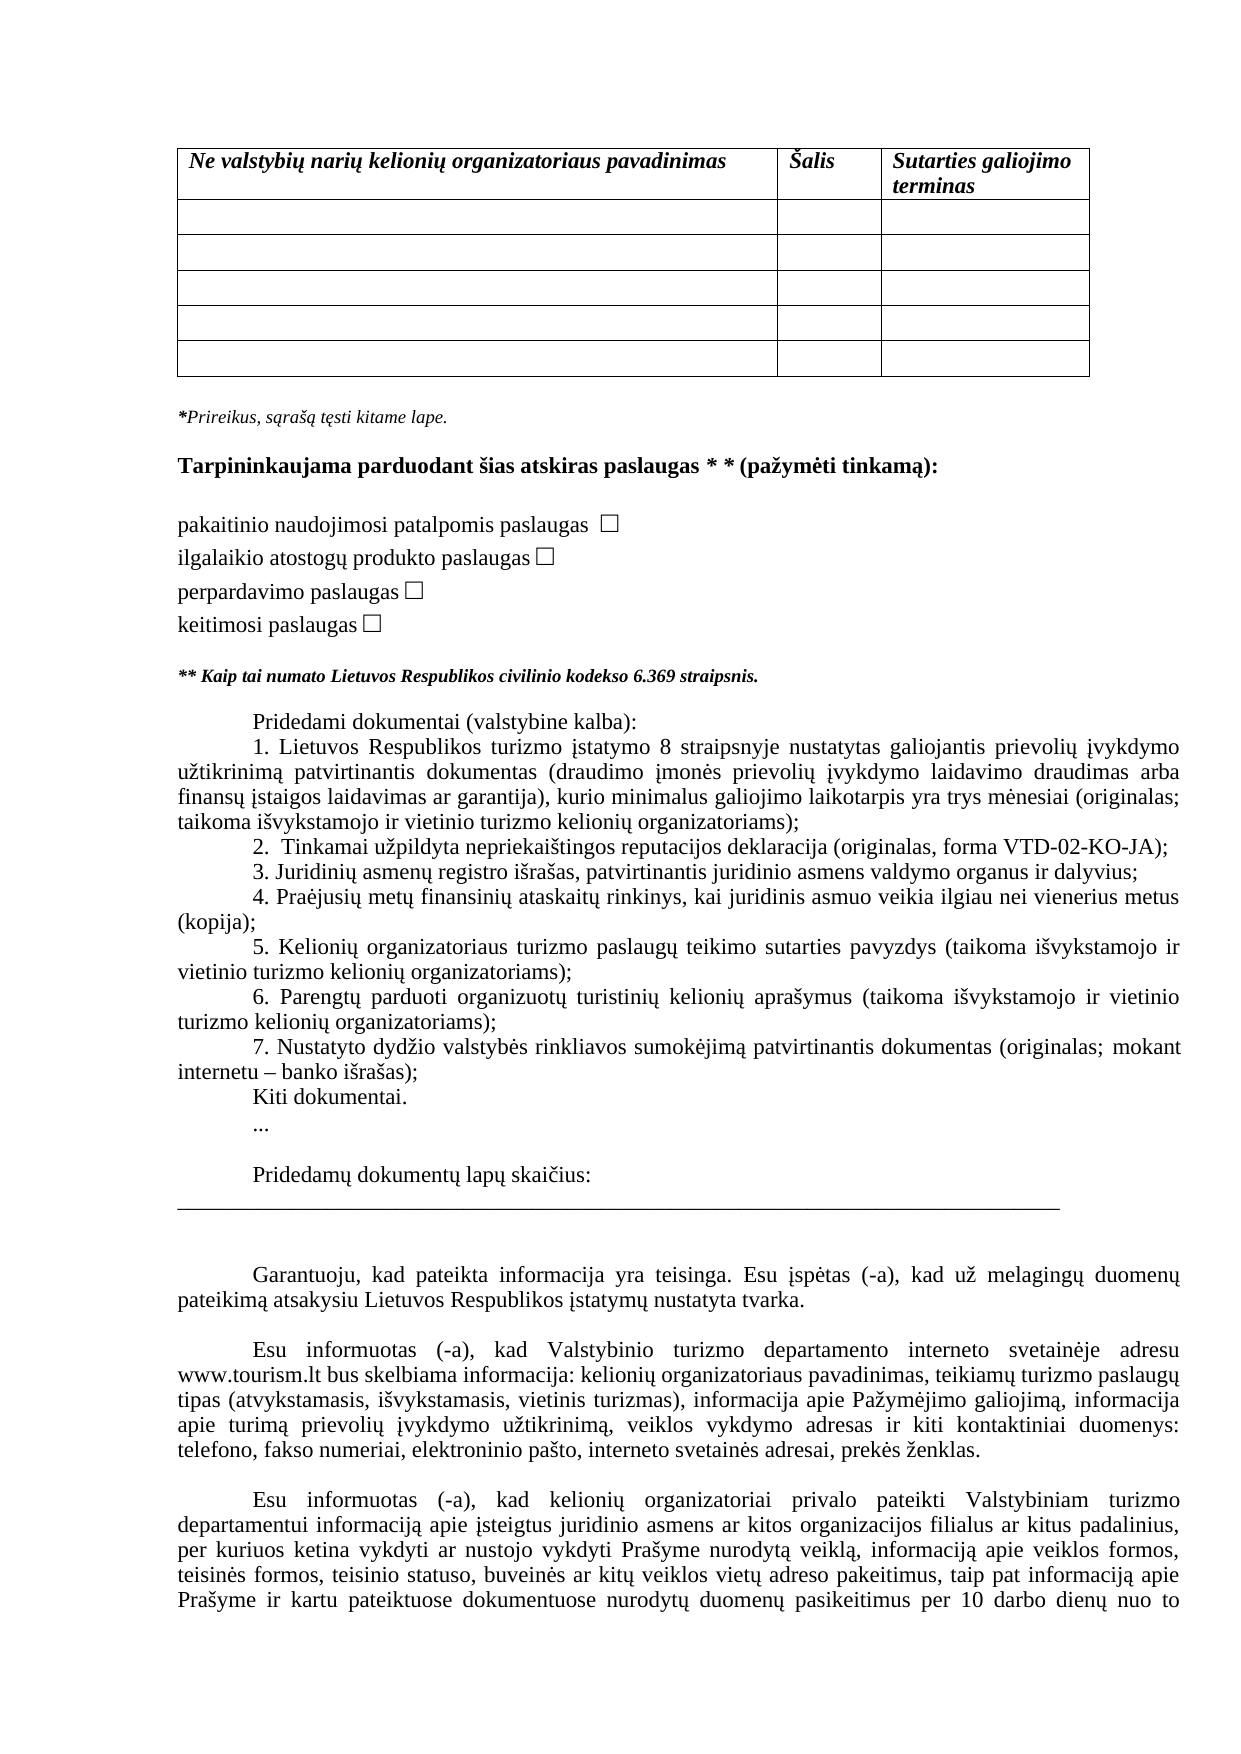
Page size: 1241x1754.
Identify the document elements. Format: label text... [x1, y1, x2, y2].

table_cell [882, 271, 1089, 305]
text 5. Kelionių organizatoriaus turizmo paslaugų teikimo sutarties pavyzdys (taikoma išvykstamojo ir vietinio turizmo kelionių organizatoriams); [177, 935, 1181, 985]
text Pridedami dokumentai (valstybine kalba): [177, 710, 1181, 735]
text 3. Juridinių asmenų registro išrašas, patvirtinantis juridinio asmens valdymo organus ir dalyvius; [177, 860, 1181, 885]
table_cell [778, 306, 881, 340]
text Garantuoju, kad pateikta informacija yra teisinga. Esu įspėtas (-a), kad už melagingų duomenų pateikimą atsakysiu Lietuvos Respublikos įstatymų nustatyta tvarka. [177, 1262, 1181, 1312]
text 4. Praėjusių metų finansinių ataskaitų rinkinys, kai juridinis asmuo veikia ilgiau nei vienerius metus (kopija); [177, 885, 1181, 935]
table_header Ne valstybių narių kelionių organizatoriaus pavadinimas [178, 149, 777, 199]
text 7. Nustatyto dydžio valstybės rinkliavos sumokėjimą patvirtinantis dokumentas (originalas; mokant internetu – banko išrašas); [177, 1035, 1181, 1085]
table_cell [778, 271, 881, 305]
table_header Sutarties galiojimo terminas [882, 149, 1089, 199]
text Esu informuotas (-a), kad Valstybinio turizmo departamento interneto svetainėje adresu www.tourism.lt bus skelbiama informacija: kelionių organizatoriaus pavadinimas, teikiamų turizmo paslaugų tipas (atvykstamasis, išvykstamasis, vietinis turizmas), informacija apie Pažymėjimo galiojimą, informacija apie turimą prievolių įvykdymo užtikrinimą, veiklos vykdymo adresas ir kiti kontaktiniai duomenys: telefono, fakso numeriai, elektroninio pašto, interneto svetainės adresai, prekės ženklas. [177, 1337, 1181, 1462]
text 6. Parengtų parduoti organizuotų turistinių kelionių aprašymus (taikoma išvykstamojo ir vietinio turizmo kelionių organizatoriams); [177, 985, 1181, 1035]
text Tarpininkaujama parduodant šias atskiras paslaugas * * (pažymėti tinkamą): [177, 452, 1181, 478]
text 2. Tinkamai užpildyta nepriekaištingos reputacijos deklaracija (originalas, forma VTD-02-KO-JA); [177, 835, 1181, 860]
text *Prireikus, sąrašą tęsti kitame lape. [177, 406, 1181, 427]
table_cell [778, 235, 881, 269]
text perpardavimo paslaugas □ [177, 572, 1181, 605]
table_cell [178, 235, 777, 269]
table_cell [882, 235, 1089, 269]
text pakaitinio naudojimosi patalpomis paslaugas □ [177, 505, 1181, 538]
text 1. Lietuvos Respublikos turizmo įstatymo 8 straipsnyje nustatytas galiojantis prievolių įvykdymo užtikrinimą patvirtinantis dokumentas (draudimo įmonės prievolių įvykdymo laidavimo draudimas arba finansų įstaigos laidavimas ar garantija), kurio minimalus galiojimo laikotarpis yra trys mėnesiai (originalas; taikoma išvykstamojo ir vietinio turizmo kelionių organizatoriams); [177, 735, 1181, 835]
table_cell [882, 306, 1089, 340]
text ... [177, 1110, 1181, 1136]
table_cell [178, 271, 777, 305]
table_header Šalis [778, 149, 881, 199]
table_cell [778, 341, 881, 376]
table_cell [178, 306, 777, 340]
text keitimosi paslaugas □ [177, 605, 1181, 639]
table_cell [178, 200, 777, 234]
text Esu informuotas (-a), kad kelionių organizatoriai privalo pateikti Valstybiniam turizmo departamentui informaciją apie įsteigtus juridinio asmens ar kitos organizacijos filialus ar kitus padalinius, per kuriuos ketina vykdyti ar nustojo vykdyti Prašyme nurodytą veiklą, informaciją apie veiklos formos, teisinės formos, teisinio statuso, buveinės ar kitų veiklos vietų adreso pakeitimus, taip pat informaciją apie Prašyme ir kartu pateiktuose dokumentuose nurodytų duomenų pasikeitimus per 10 darbo dienų nuo to [177, 1487, 1181, 1612]
text Kiti dokumentai. [177, 1085, 1181, 1110]
text ** Kaip tai numato Lietuvos Respublikos civilinio kodekso 6.369 straipsnis. [177, 665, 1181, 687]
table_cell [178, 341, 777, 376]
text Pridedamų dokumentų lapų skaičius: _____________________________________________________________________________ [177, 1162, 1063, 1212]
table_cell [882, 341, 1089, 376]
table_cell [778, 200, 881, 234]
text ilgalaikio atostogų produkto paslaugas □ [177, 538, 1181, 572]
table_cell [882, 200, 1089, 234]
